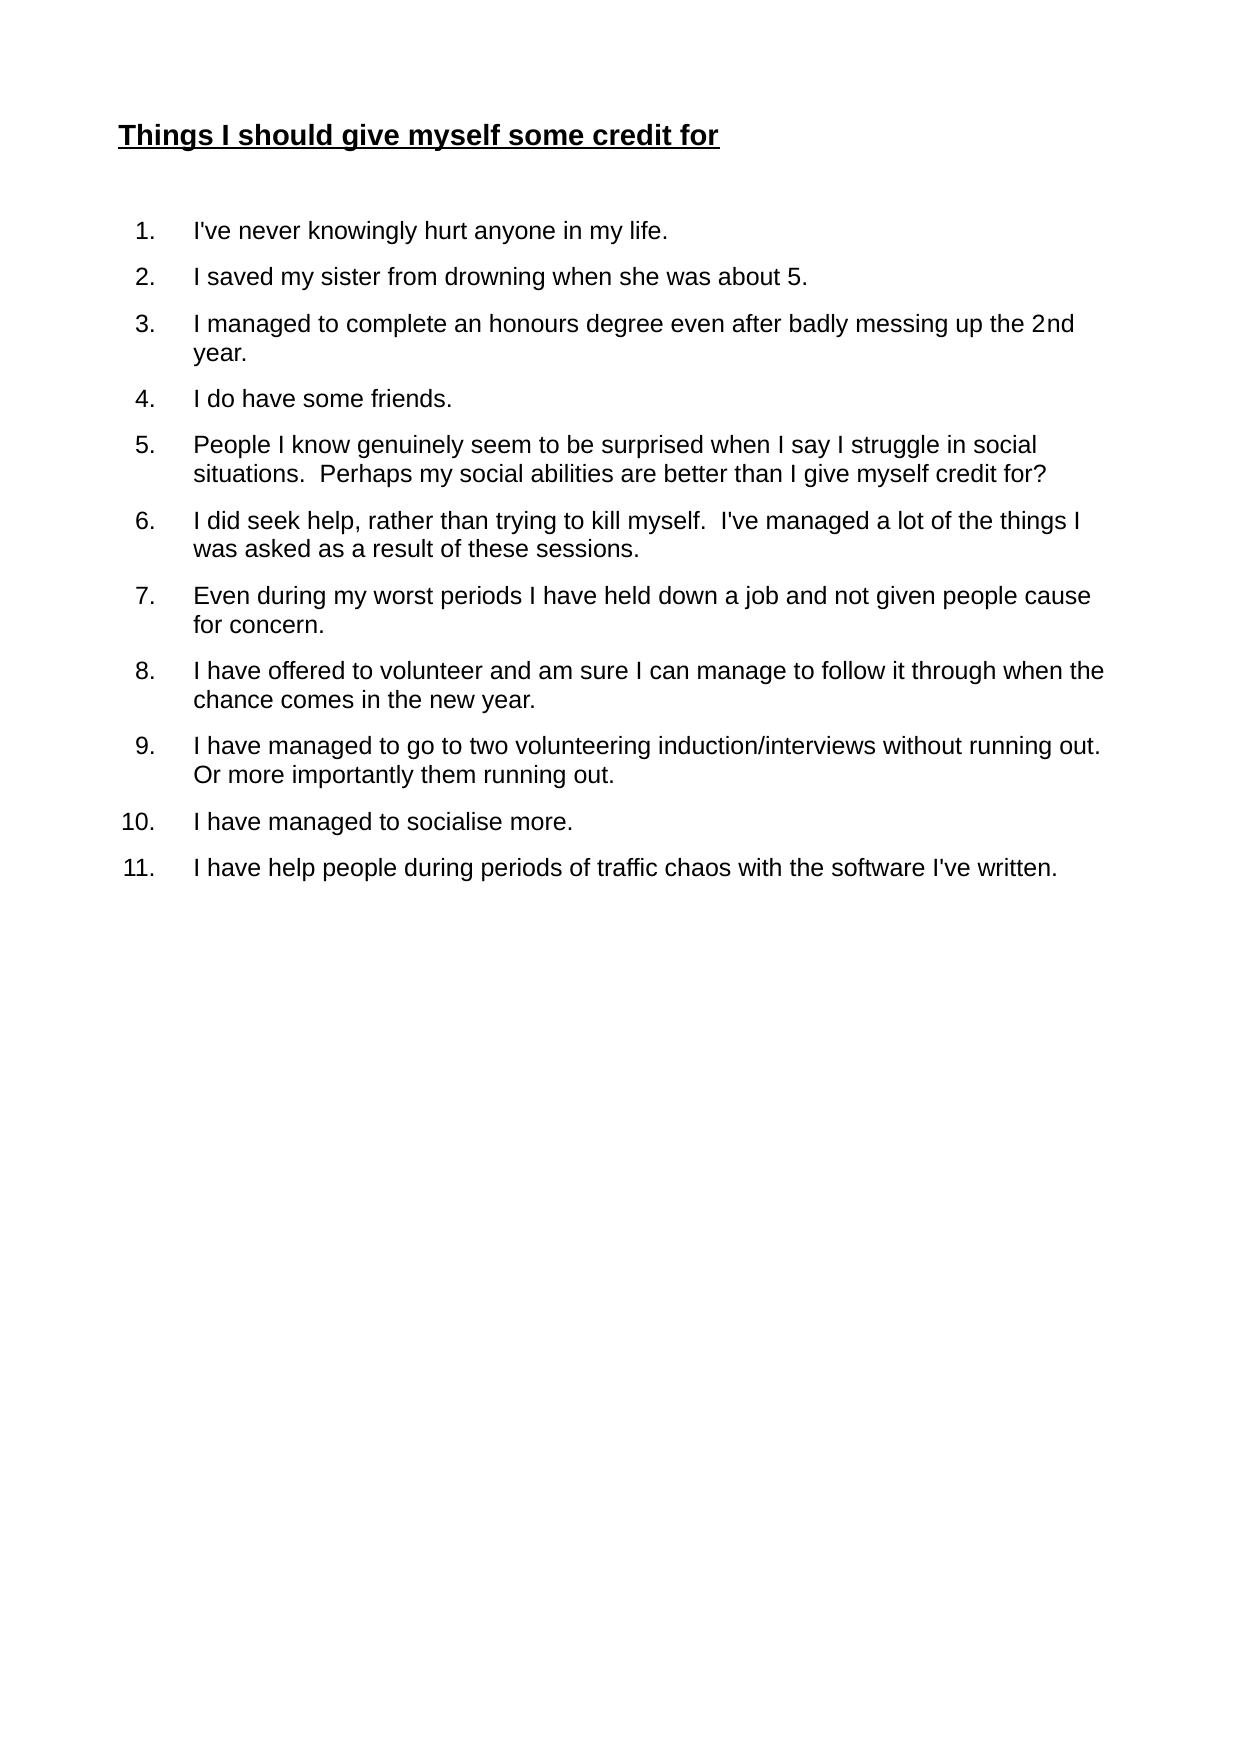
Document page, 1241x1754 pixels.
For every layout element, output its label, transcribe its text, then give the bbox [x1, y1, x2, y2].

list I have help people during periods of traffic chaos with the software I've written. [156, 853, 1122, 882]
list I do have some friends. [156, 384, 1122, 413]
list Even during my worst periods I have held down a job and not given people cause for concern. [156, 581, 1122, 638]
list I did seek help, rather than trying to kill myself. I've managed a lot of the things I was asked as a result of these sessions. [156, 506, 1122, 563]
list I have offered to volunteer and am sure I can manage to follow it through when the chance comes in the new year. [156, 656, 1122, 713]
list I've never knowingly hurt anyone in my life. [156, 216, 1122, 244]
list I have managed to go to two volunteering induction/interviews without running out. Or more importantly them running out. [156, 731, 1122, 789]
list I saved my sister from drowning when she was about 5. [156, 262, 1122, 291]
list I managed to complete an honours degree even after badly messing up the 2nd year. [156, 309, 1122, 366]
text Things I should give myself some credit for [118, 118, 1122, 152]
list People I know genuinely seem to be surprised when I say I struggle in social situations. Perhaps my social abilities are better than I give myself credit for? [156, 430, 1122, 488]
list I have managed to socialise more. [156, 806, 1122, 835]
